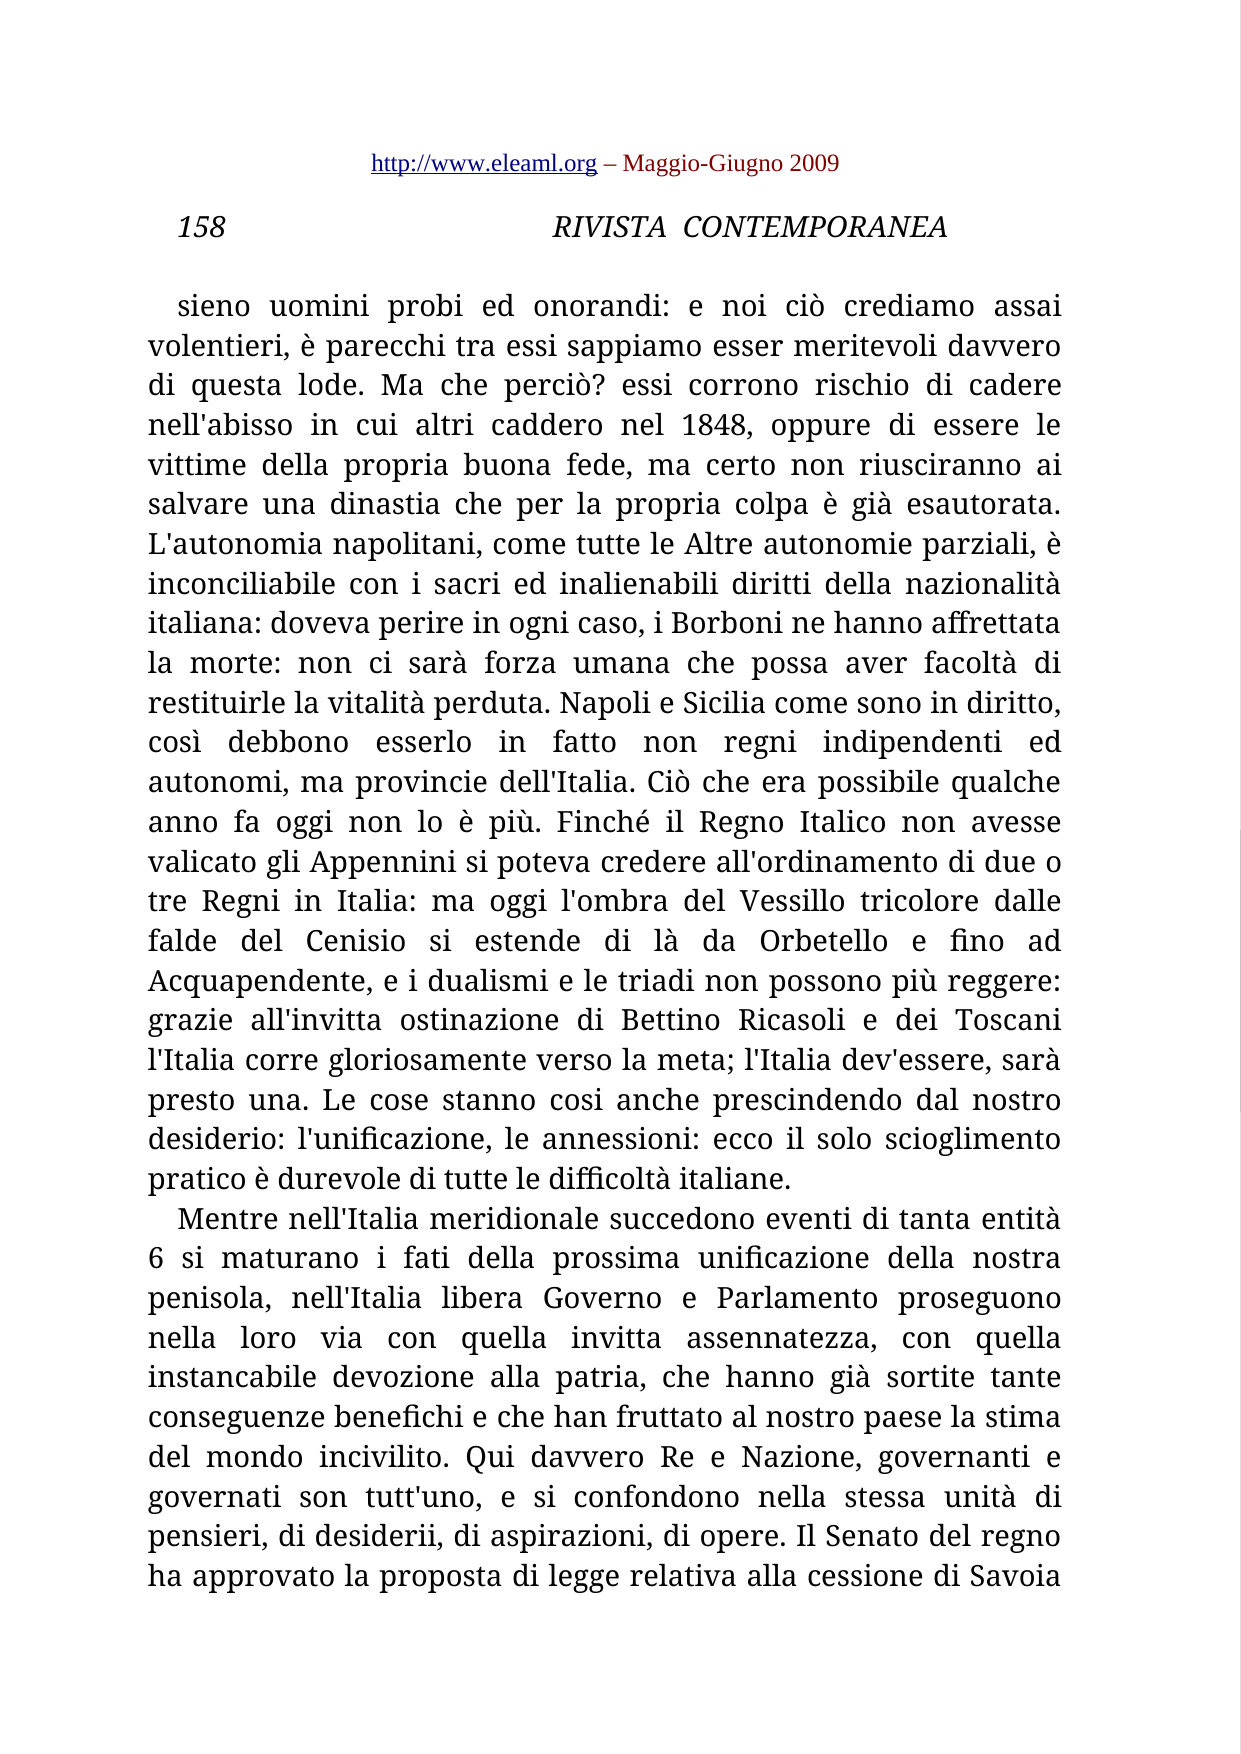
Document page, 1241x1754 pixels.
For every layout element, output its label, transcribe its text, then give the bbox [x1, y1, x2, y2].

text 158 RIVISTA CONTEMPORANEA [148, 206, 1063, 246]
text Mentre nell'Italia meridionale succedono eventi di tanta entità 6 si maturano i fati della prossima unificazione della nostra penisola, nell'Italia libera Governo e Parlamento proseguono nella loro via con quella invitta assennatezza, con quella instancabile devozione alla patria, che hanno già sortite tante conseguenze benefichi e che han fruttato al nostro paese la stima del mondo incivilito. Qui davvero Re e Nazione, governanti e governati son tutt'uno, e si confondono nella stessa unità di pensieri, di desiderii, di aspirazioni, di opere. Il Senato del regno ha approvato la proposta di legge relativa alla cessione di Savoia [148, 1198, 1063, 1595]
text sieno uomini probi ed onorandi: e noi ciò crediamo assai volentieri, è parecchi tra essi sappiamo esser meritevoli davvero di questa lode. Ma che perciò? essi corrono rischio di cadere nell'abisso in cui altri caddero nel 1848, oppure di essere le vittime della propria buona fede, ma certo non riusciranno ai salvare una dinastia che per la propria colpa è già esautorata. L'autonomia napolitani, come tutte le Altre autonomie parziali, è inconciliabile con i sacri ed inalienabili diritti della nazionalità italiana: doveva perire in ogni caso, i Borboni ne hanno affrettata la morte: non ci sarà forza umana che possa aver facoltà di restituirle la vitalità perduta. Napoli e Sicilia come sono in diritto, così debbono esserlo in fatto non regni indipendenti ed autonomi, ma provincie dell'Italia. Ciò che era possibile qualche anno fa oggi non lo è più. Finché il Regno Italico non avesse valicato gli Appennini si poteva credere all'ordinamento di due o tre Regni in Italia: ma oggi l'ombra del Vessillo tricolore dalle falde del Cenisio si estende di là da Orbetello e fino ad Acquapendente, e i dualismi e le triadi non possono più reggere: grazie all'invitta ostinazione di Bettino Ricasoli e dei Toscani l'Italia corre gloriosamente verso la meta; l'Italia dev'essere, sarà presto una. Le cose stanno cosi anche prescindendo dal nostro desiderio: l'unificazione, le annessioni: ecco il solo scioglimento pratico è durevole di tutte le difficoltà italiane. [148, 285, 1063, 1198]
